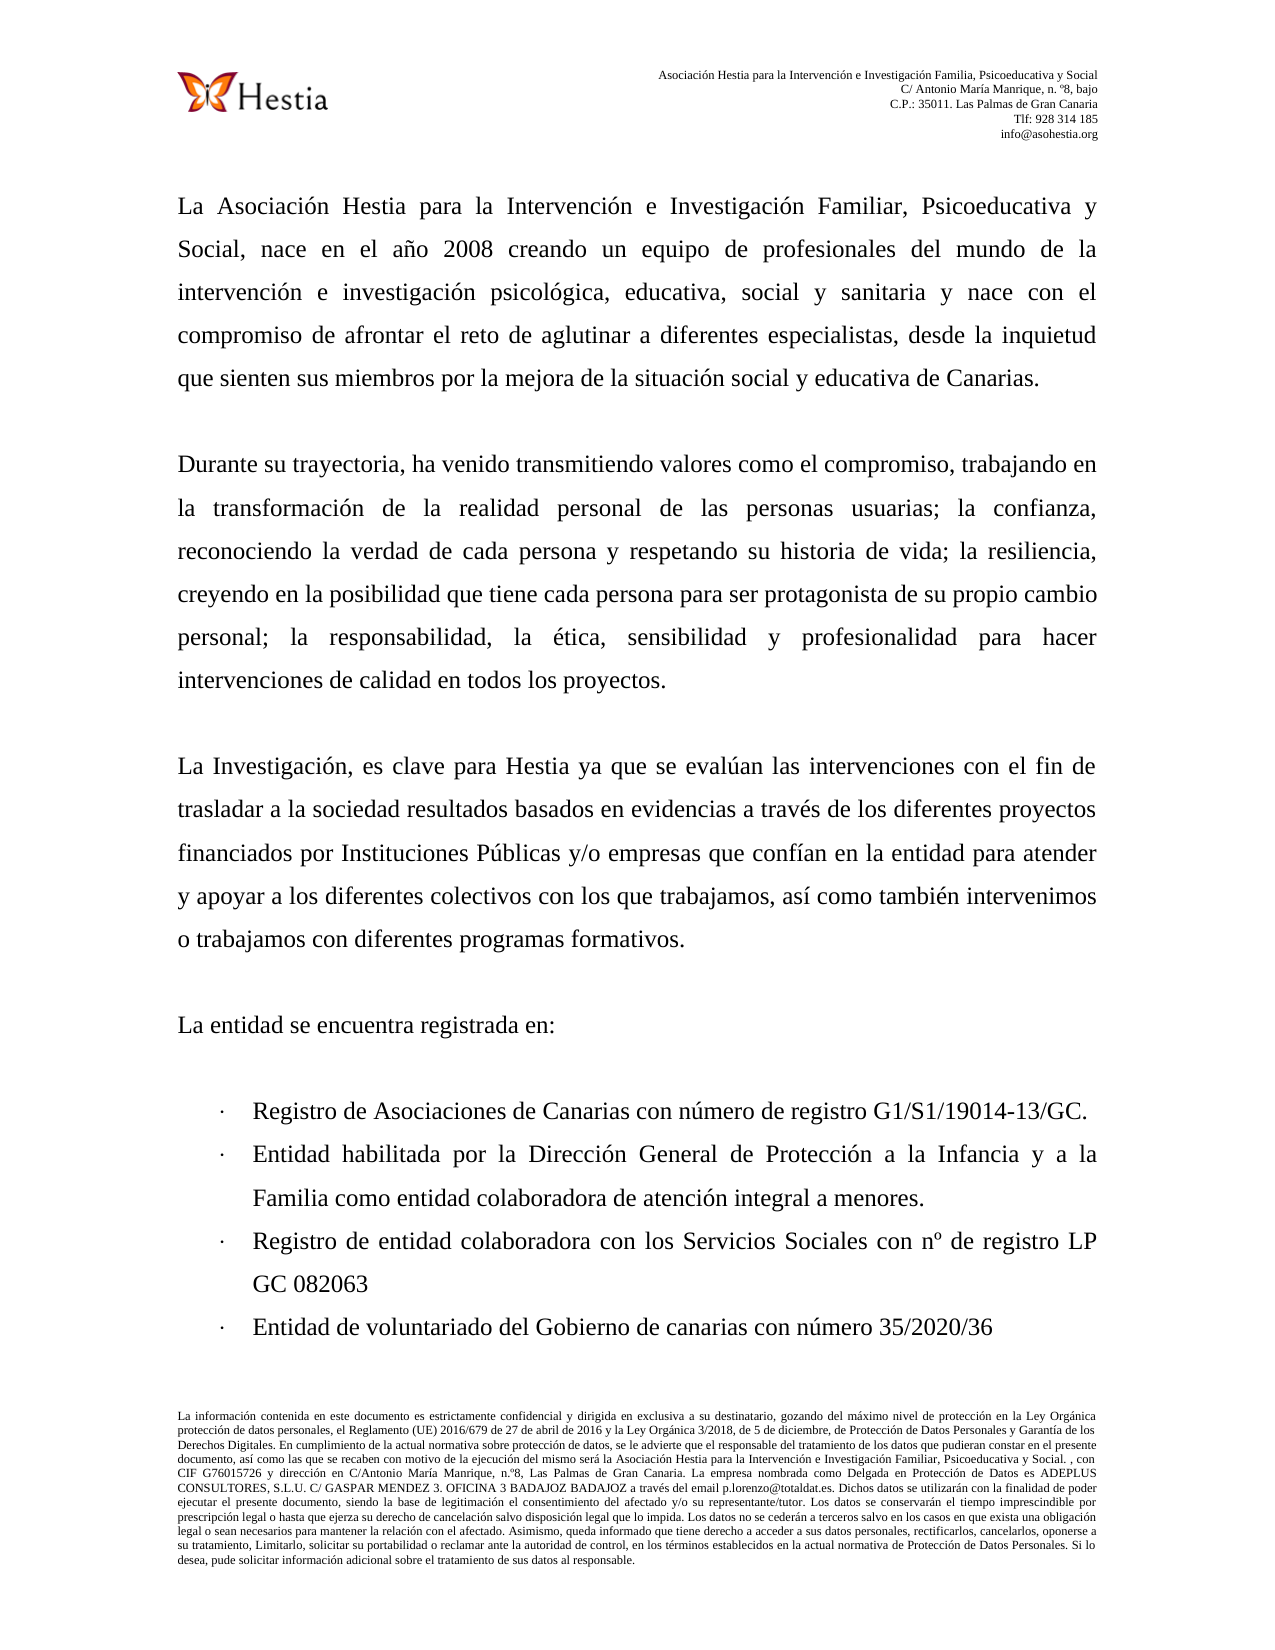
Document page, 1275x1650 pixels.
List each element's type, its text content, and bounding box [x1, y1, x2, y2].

list Entidad de voluntariado del Gobierno de canarias con número 35/2020/36 [215, 1312, 1098, 1341]
list Registro de entidad colaboradora con los Servicios Sociales con nº de registro LP GC 082063 [215, 1226, 1098, 1298]
text La Asociación Hestia para la Intervención e Investigación Familiar, Psicoeducativa y Social, nace en el año 2008 creando un equipo de profesionales del mundo de la intervención e investigación psicológica, educativa, social y sanitaria y nace con el compromiso de afrontar el reto de aglutinar a diferentes especialistas, desde la inquietud que sienten sus miembros por la mejora de la situación social y educativa de Canarias. [177, 191, 1098, 392]
list Registro de Asociaciones de Canarias con número de registro G1/S1/19014-13/GC. [215, 1096, 1098, 1125]
text La Investigación, es clave para Hestia ya que se evalúan las intervenciones con el fin de trasladar a la sociedad resultados basados en evidencias a través de los diferentes proyectos financiados por Instituciones Públicas y/o empresas que confían en la entidad para atender y apoyar a los diferentes colectivos con los que trabajamos, así como también intervenimos o trabajamos con diferentes programas formativos. [177, 751, 1098, 953]
list Entidad habilitada por la Dirección General de Protección a la Infancia y a la Familia como entidad colaboradora de atención integral a menores. [215, 1139, 1098, 1211]
text La entidad se encuentra registrada en: [177, 1010, 1098, 1039]
text Durante su trayectoria, ha venido transmitiendo valores como el compromiso, trabajando en la transformación de la realidad personal de las personas usuarias; la confianza, reconociendo la verdad de cada persona y respetando su historia de vida; la resiliencia, creyendo en la posibilidad que tiene cada persona para ser protagonista de su propio cambio personal; la responsabilidad, la ética, sensibilidad y profesionalidad para hacer intervenciones de calidad en todos los proyectos. [177, 449, 1098, 694]
